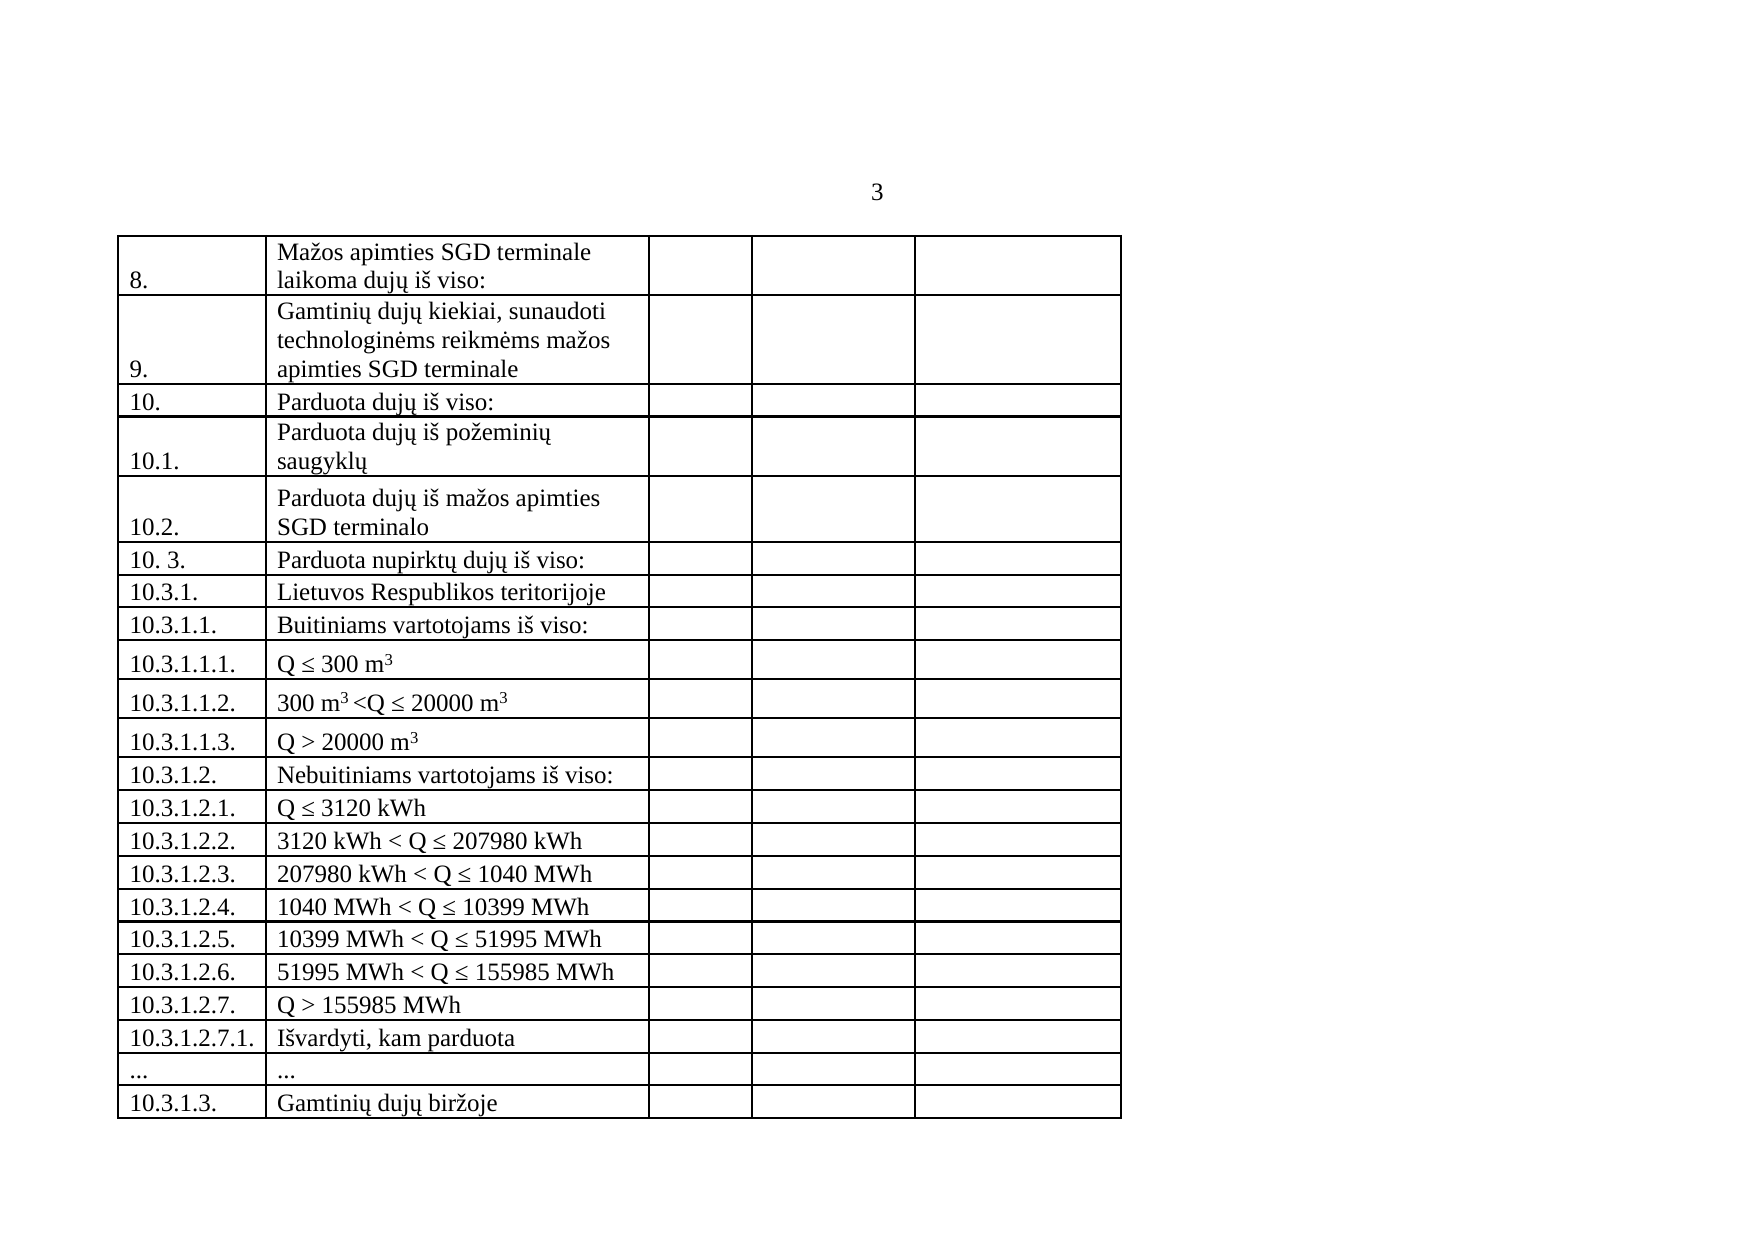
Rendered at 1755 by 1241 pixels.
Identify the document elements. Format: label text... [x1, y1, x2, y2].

table_cell 207980 kWh < Q ≤ 1040 MWh [267, 857, 648, 887]
table_cell [650, 680, 751, 717]
table_cell [753, 576, 914, 606]
table_cell 10.3.1.2.6. [119, 955, 265, 986]
table_cell [650, 641, 751, 678]
table_cell [753, 296, 914, 383]
table_cell [753, 719, 914, 756]
table_cell Nebuitiniams vartotojams iš viso: [267, 758, 648, 789]
table_cell Parduota nupirktų dujų iš viso: [267, 543, 648, 573]
table_cell [916, 237, 1120, 294]
table_cell [916, 543, 1120, 573]
table_cell [753, 641, 914, 678]
table_cell [753, 988, 914, 1019]
table_cell Parduota dujų iš mažos apimties SGD terminalo [267, 477, 648, 541]
table_cell [650, 890, 751, 920]
table_cell 10.2. [119, 477, 265, 541]
table_cell [753, 923, 914, 953]
table_cell [916, 680, 1120, 717]
table_cell [650, 1054, 751, 1084]
table_cell [916, 418, 1120, 475]
table_cell [916, 1021, 1120, 1052]
table_cell [916, 576, 1120, 606]
table_cell 10.3.1.2. [119, 758, 265, 789]
table_cell 9. [119, 296, 265, 383]
table_cell 10.3.1.1.1. [119, 641, 265, 678]
table_cell Mažos apimties SGD terminale laikoma dujų iš viso: [267, 237, 648, 294]
table_cell [650, 824, 751, 855]
table_cell [650, 418, 751, 475]
table_cell 3120 kWh < Q ≤ 207980 kWh [267, 824, 648, 855]
table_cell [753, 824, 914, 855]
table_cell [916, 641, 1120, 678]
table_cell 10399 MWh < Q ≤ 51995 MWh [267, 923, 648, 953]
table_cell [753, 237, 914, 294]
table_cell [650, 923, 751, 953]
table_cell [650, 237, 751, 294]
table_cell [753, 758, 914, 789]
table_cell [753, 608, 914, 639]
table_cell 300 m3 <Q ≤ 20000 m3 [267, 680, 648, 717]
table_cell [650, 608, 751, 639]
table_cell 1040 MWh < Q ≤ 10399 MWh [267, 890, 648, 920]
table_cell [650, 955, 751, 986]
table_cell Gamtinių dujų kiekiai, sunaudoti technologinėms reikmėms mažos apimties SGD terminale [267, 296, 648, 383]
table_cell 10.3.1.1.2. [119, 680, 265, 717]
table_cell Parduota dujų iš viso: [267, 385, 648, 415]
table_cell [916, 719, 1120, 756]
table_cell [916, 857, 1120, 887]
table_cell [650, 988, 751, 1019]
table_cell [650, 1021, 751, 1052]
table_cell 10.3.1.2.4. [119, 890, 265, 920]
table_cell 10. [119, 385, 265, 415]
table_cell [753, 890, 914, 920]
table_cell Gamtinių dujų biržoje [267, 1086, 648, 1117]
table_cell 10.1. [119, 418, 265, 475]
table_cell [650, 576, 751, 606]
table_cell [650, 719, 751, 756]
table_cell [753, 543, 914, 573]
table_cell ... [119, 1054, 265, 1084]
table_cell 10.3.1.2.3. [119, 857, 265, 887]
table_cell [650, 1086, 751, 1117]
table_cell 10.3.1.2.7.1. [119, 1021, 265, 1052]
table_cell [650, 857, 751, 887]
table_cell [753, 1021, 914, 1052]
table_cell [650, 296, 751, 383]
table_cell [916, 477, 1120, 541]
table_cell Išvardyti, kam parduota [267, 1021, 648, 1052]
table_cell 10.3.1.3. [119, 1086, 265, 1117]
table_cell 10. 3. [119, 543, 265, 573]
table_cell [753, 680, 914, 717]
table_cell 10.3.1.1.3. [119, 719, 265, 756]
table_cell [753, 955, 914, 986]
table_cell 10.3.1.2.1. [119, 791, 265, 822]
table_cell [916, 890, 1120, 920]
table_cell [650, 385, 751, 415]
table_cell [916, 385, 1120, 415]
table_cell Parduota dujų iš požeminių saugyklų [267, 418, 648, 475]
table_cell [650, 791, 751, 822]
table_cell 51995 MWh < Q ≤ 155985 MWh [267, 955, 648, 986]
table_cell [753, 791, 914, 822]
table_cell [916, 1086, 1120, 1117]
table_cell [753, 385, 914, 415]
table_cell [916, 758, 1120, 789]
table_cell [753, 1054, 914, 1084]
table_cell [916, 955, 1120, 986]
table_cell 10.3.1.2.5. [119, 923, 265, 953]
table_cell [650, 758, 751, 789]
table_cell [753, 418, 914, 475]
table_cell [650, 543, 751, 573]
table_cell 10.3.1. [119, 576, 265, 606]
table_cell [753, 857, 914, 887]
table_cell [753, 1086, 914, 1117]
table_cell [916, 824, 1120, 855]
table_cell Q > 155985 MWh [267, 988, 648, 1019]
table_cell [753, 477, 914, 541]
table_cell [650, 477, 751, 541]
table_cell Q > 20000 m3 [267, 719, 648, 756]
table_cell [916, 608, 1120, 639]
table_cell [916, 791, 1120, 822]
table_cell 8. [119, 237, 265, 294]
table_cell [916, 1054, 1120, 1084]
table_cell Lietuvos Respublikos teritorijoje [267, 576, 648, 606]
table_cell [916, 988, 1120, 1019]
table_cell [916, 923, 1120, 953]
table_cell Q ≤ 300 m3 [267, 641, 648, 678]
table_cell 10.3.1.1. [119, 608, 265, 639]
table_cell 10.3.1.2.7. [119, 988, 265, 1019]
table_cell Buitiniams vartotojams iš viso: [267, 608, 648, 639]
table_cell ... [267, 1054, 648, 1084]
table_cell 10.3.1.2.2. [119, 824, 265, 855]
table_cell Q ≤ 3120 kWh [267, 791, 648, 822]
table_cell [916, 296, 1120, 383]
